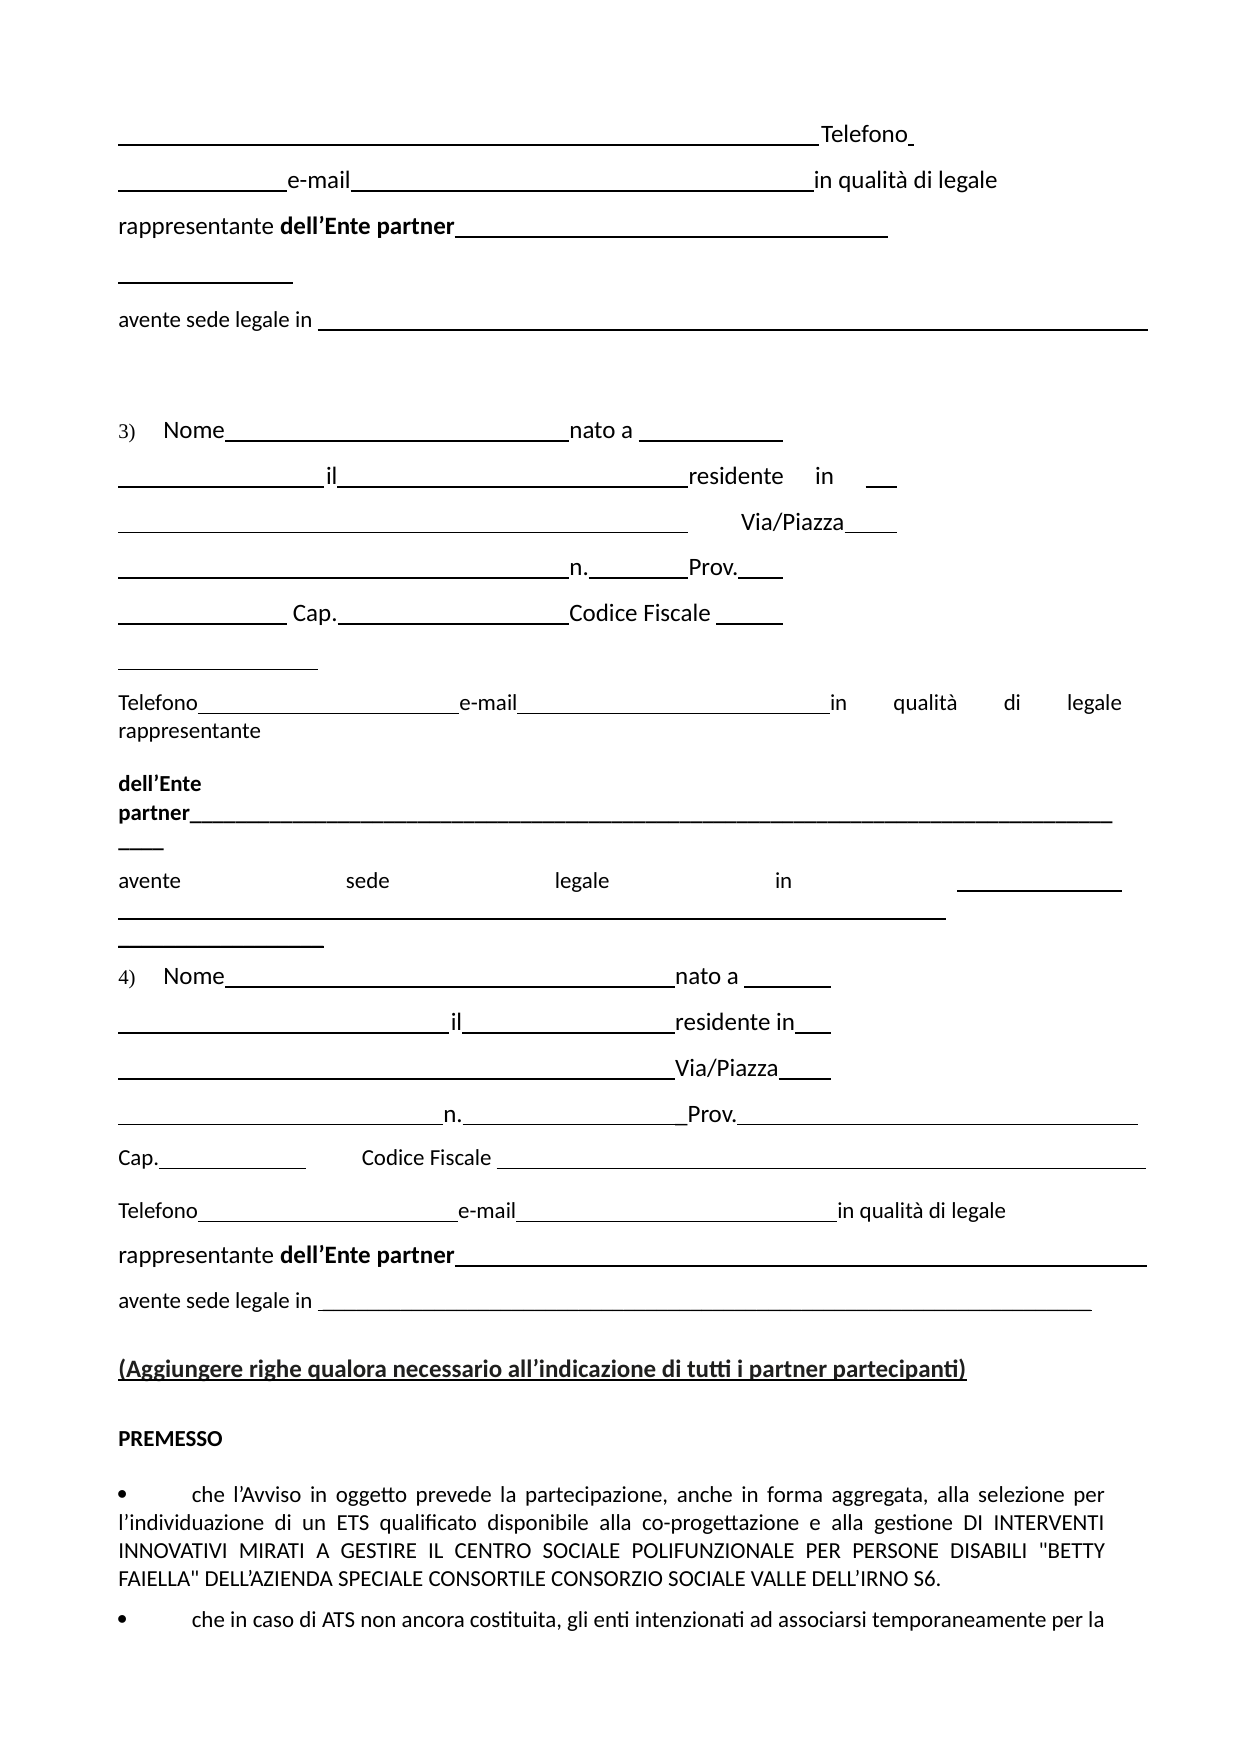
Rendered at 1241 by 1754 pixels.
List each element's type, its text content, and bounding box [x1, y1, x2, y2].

text (Aggiungere righe qualora necessario all’indicazione di tutti i partner partecipanti) [118, 1353, 1122, 1384]
text avente sede legale in _____________________________________________________________________ [118, 1286, 1122, 1314]
list Nome nato a il residente in Via/Piazza n. _Prov. [118, 961, 1108, 1128]
subtitle dell’Ente partner_____________________________________________________________________________________ [118, 769, 1122, 854]
subtitle PREMESSO [118, 1424, 673, 1452]
text Cap. Codice Fiscale [118, 1143, 1122, 1171]
text Telefono e-mail in qualità di legale [118, 1196, 1122, 1224]
text avente sede legale in __________________ [118, 866, 1122, 950]
text rappresentante dell’Ente partner [118, 1239, 1122, 1270]
list Nome nato a il residente in Via/Piazza n. Prov. Cap. Codice Fiscale [118, 414, 897, 673]
list che l’Avviso in oggetto prevede la partecipazione, anche in forma aggregata, alla selezione per l’individuazione di un ETS qualificato disponibile alla co-progettazione e alla gestione DI INTERVENTI INNOVATIVI MIRATI A GESTIRE IL CENTRO SOCIALE POLIFUNZIONALE PER PERSONE DISABILI "BETTY FAIELLA" DELL’AZIENDA SPECIALE CONSORTILE CONSORZIO SOCIALE VALLE DELL’IRNO S6. [118, 1480, 1106, 1592]
text avente sede legale in [118, 305, 1122, 333]
text Telefono e-mail in qualità di legale rappresentante [118, 688, 1122, 744]
list che in caso di ATS non ancora costituita, gli enti intenzionati ad associarsi temporaneamente per la [118, 1605, 1106, 1633]
list Telefono e-mail in qualità di legale rappresentante dell’Ente partner [118, 118, 1108, 287]
